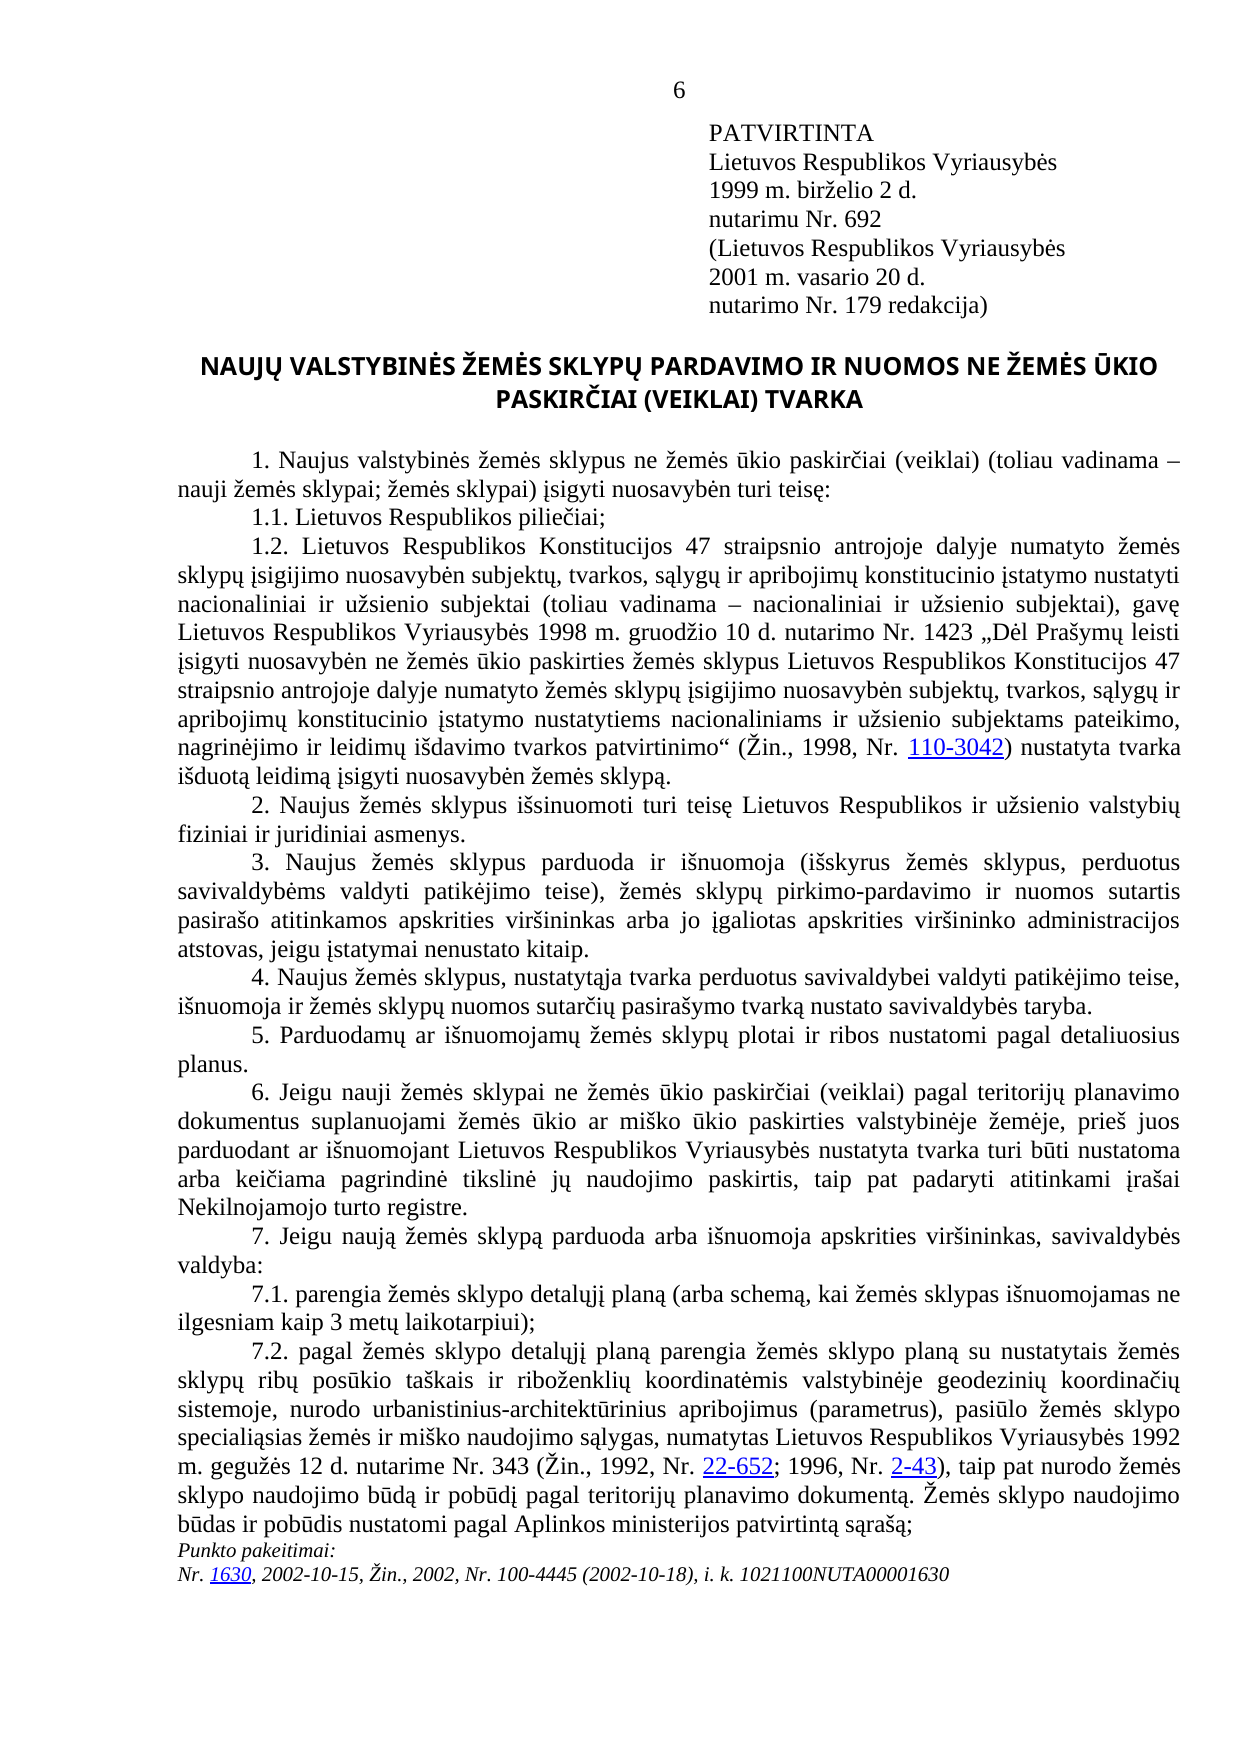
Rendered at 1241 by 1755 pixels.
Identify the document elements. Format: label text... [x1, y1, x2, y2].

text 1999 m. birželio 2 d. [177, 176, 1181, 204]
text 7. Jeigu naują žemės sklypą parduoda arba išnuomoja apskrities viršininkas, savivaldybės valdyba: [177, 1221, 1181, 1279]
text Patvirtinta [709, 118, 1181, 147]
text (Lietuvos Respublikos Vyriausybės [177, 233, 1181, 262]
text nutarimu Nr. 692 [177, 204, 1181, 233]
text NAUJŲ VALSTYBINĖS ŽEMĖS SKLYPŲ PARDAVIMO IR NUOMOS NE ŽEMĖS ŪKIO PASKIRČIAI (VEIKLAI) TVARKA [177, 348, 1181, 416]
text 4. Naujus žemės sklypus, nustatytąja tvarka perduotus savivaldybei valdyti patikėjimo teise, išnuomoja ir žemės sklypų nuomos sutarčių pasirašymo tvarką nustato savivaldybės taryba. [177, 962, 1181, 1020]
text 7.1. parengia žemės sklypo detalųjį planą (arba schemą, kai žemės sklypas išnuomojamas ne ilgesniam kaip 3 metų laikotarpiui); [177, 1279, 1181, 1336]
text 3. Naujus žemės sklypus parduoda ir išnuomoja (išskyrus žemės sklypus, perduotus savivaldybėms valdyti patikėjimo teise), žemės sklypų pirkimo-pardavimo ir nuomos sutartis pasirašo atitinkamos apskrities viršininkas arba jo įgaliotas apskrities viršininko administracijos atstovas, jeigu įstatymai nenustato kitaip. [177, 847, 1181, 962]
text 1.2. Lietuvos Respublikos Konstitucijos 47 straipsnio antrojoje dalyje numatyto žemės sklypų įsigijimo nuosavybėn subjektų, tvarkos, sąlygų ir apribojimų konstitucinio įstatymo nustatyti nacionaliniai ir užsienio subjektai (toliau vadinama – nacionaliniai ir užsienio subjektai), gavę Lietuvos Respublikos Vyriausybės 1998 m. gruodžio 10 d. nutarimo Nr. 1423 „Dėl Prašymų leisti įsigyti nuosavybėn ne žemės ūkio paskirties žemės sklypus Lietuvos Respublikos Konstitucijos 47 straipsnio antrojoje dalyje numatyto žemės sklypų įsigijimo nuosavybėn subjektų, tvarkos, sąlygų ir apribojimų konstitucinio įstatymo nustatytiems nacionaliniams ir užsienio subjektams pateikimo, nagrinėjimo ir leidimų išdavimo tvarkos patvirtinimo“ (Žin., 1998, Nr. 110-3042) nustatyta tvarka išduotą leidimą įsigyti nuosavybėn žemės sklypą. [177, 531, 1181, 790]
text 7.2. pagal žemės sklypo detalųjį planą parengia žemės sklypo planą su nustatytais žemės sklypų ribų posūkio taškais ir riboženklių koordinatėmis valstybinėje geodezinių koordinačių sistemoje, nurodo urbanistinius-architektūrinius apribojimus (parametrus), pasiūlo žemės sklypo specialiąsias žemės ir miško naudojimo sąlygas, numatytas Lietuvos Respublikos Vyriausybės 1992 m. gegužės 12 d. nutarime Nr. 343 (Žin., 1992, Nr. 22-652; 1996, Nr. 2-43), taip pat nurodo žemės sklypo naudojimo būdą ir pobūdį pagal teritorijų planavimo dokumentą. Žemės sklypo naudojimo būdas ir pobūdis nustatomi pagal Aplinkos ministerijos patvirtintą sąrašą; [177, 1336, 1181, 1537]
text Punkto pakeitimai: [177, 1537, 1181, 1562]
text nutarimo Nr. 179 redakcija) [177, 291, 1181, 319]
text 1. Naujus valstybinės žemės sklypus ne žemės ūkio paskirčiai (veiklai) (toliau vadinama – nauji žemės sklypai; žemės sklypai) įsigyti nuosavybėn turi teisę: [177, 445, 1181, 502]
text Lietuvos Respublikos Vyriausybės [177, 147, 1181, 176]
text 6. Jeigu nauji žemės sklypai ne žemės ūkio paskirčiai (veiklai) pagal teritorijų planavimo dokumentus suplanuojami žemės ūkio ar miško ūkio paskirties valstybinėje žemėje, prieš juos parduodant ar išnuomojant Lietuvos Respublikos Vyriausybės nustatyta tvarka turi būti nustatoma arba keičiama pagrindinė tikslinė jų naudojimo paskirtis, taip pat padaryti atitinkami įrašai Nekilnojamojo turto registre. [177, 1077, 1181, 1221]
text Nr. 1630, 2002-10-15, Žin., 2002, Nr. 100-4445 (2002-10-18), i. k. 1021100NUTA00001630 [177, 1562, 1181, 1586]
text 2. Naujus žemės sklypus išsinuomoti turi teisę Lietuvos Respublikos ir užsienio valstybių fiziniai ir juridiniai asmenys. [177, 790, 1181, 847]
text 1.1. Lietuvos Respublikos piliečiai; [177, 502, 1181, 531]
text 2001 m. vasario 20 d. [177, 262, 1181, 291]
text 5. Parduodamų ar išnuomojamų žemės sklypų plotai ir ribos nustatomi pagal detaliuosius planus. [177, 1020, 1181, 1077]
